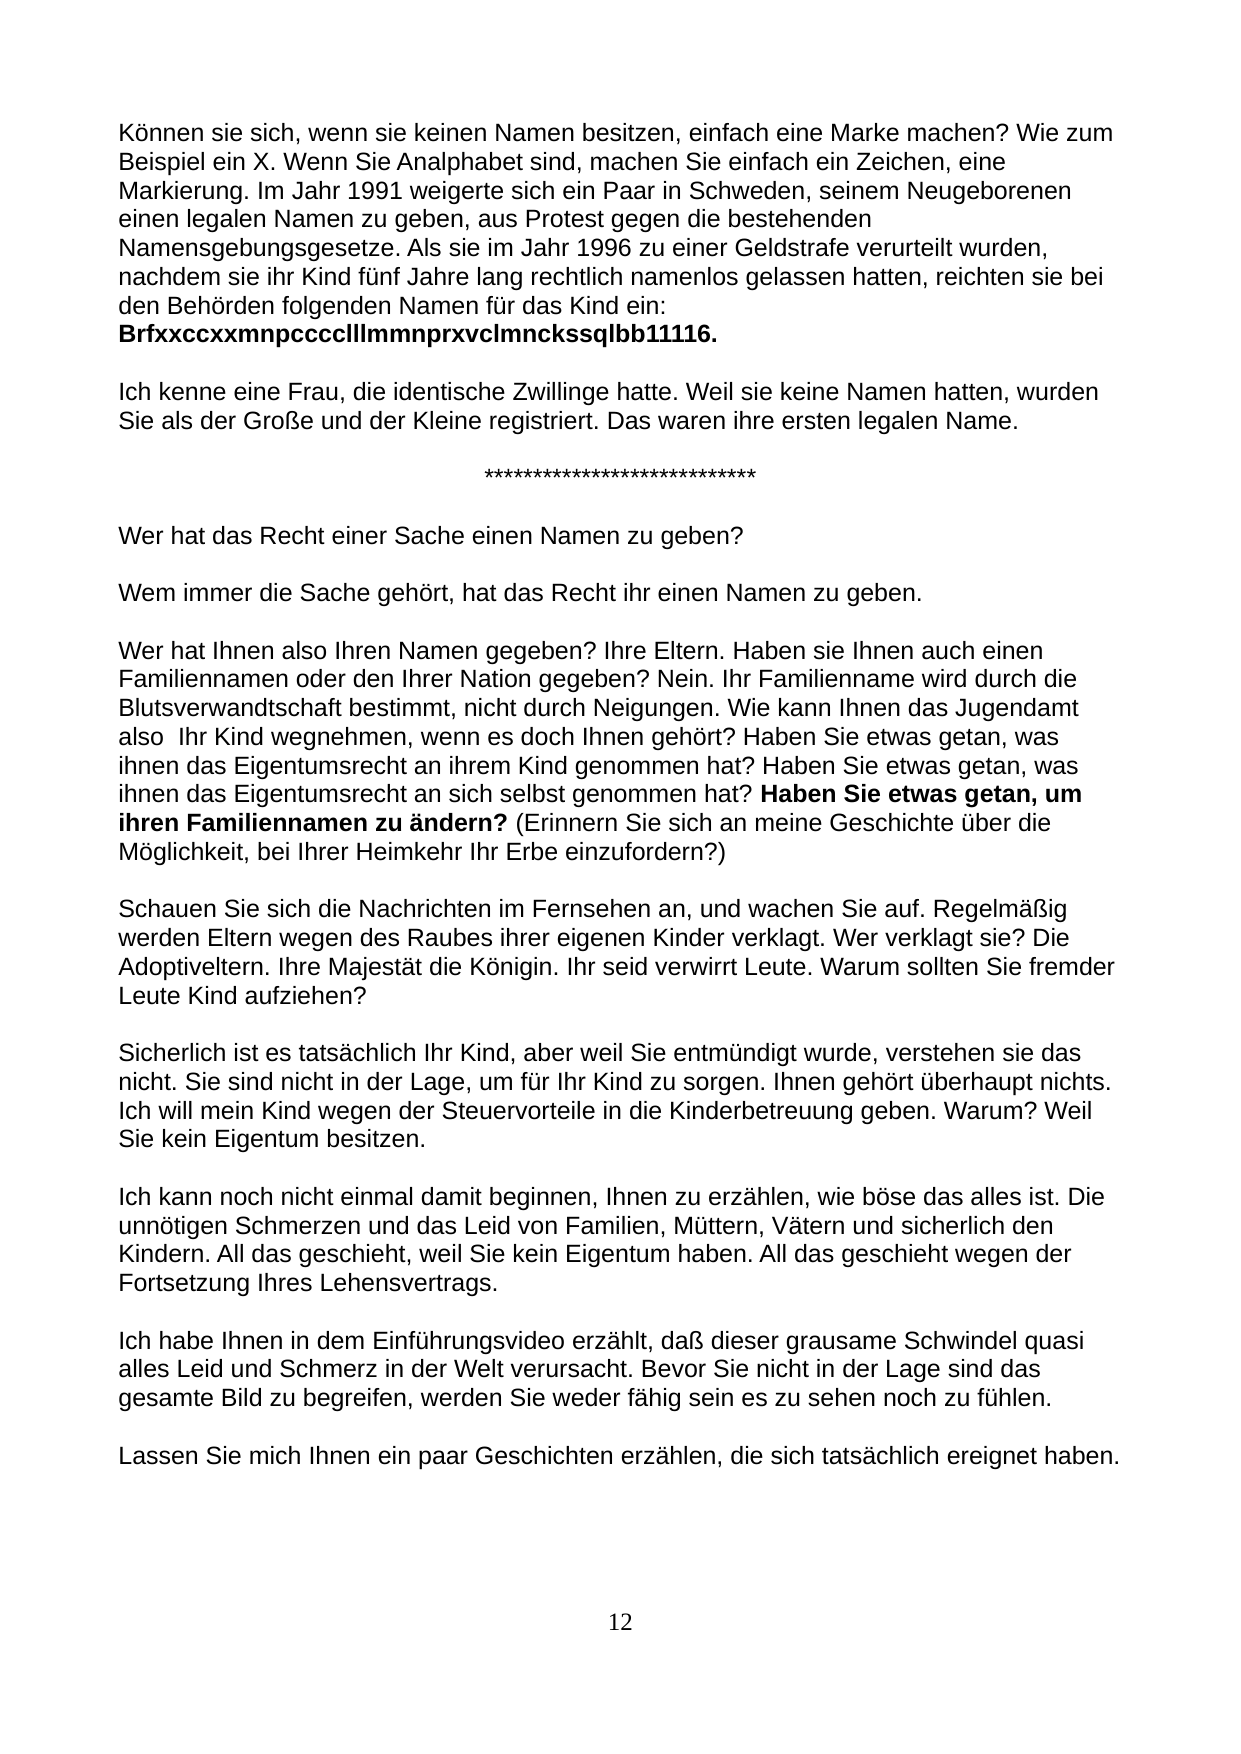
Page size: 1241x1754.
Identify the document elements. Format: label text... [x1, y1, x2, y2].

text Wer hat das Recht einer Sache einen Namen zu geben? [118, 521, 1122, 549]
text Lassen Sie mich Ihnen ein paar Geschichten erzählen, die sich tatsächlich ereignet haben. [118, 1441, 1122, 1469]
text Schauen Sie sich die Nachrichten im Fernsehen an, und wachen Sie auf. Regelmäßig werden Eltern wegen des Raubes ihrer eigenen Kinder verklagt. Wer verklagt sie? Die Adoptiveltern. Ihre Majestät die Königin. Ihr seid verwirrt Leute. Warum sollten Sie fremder Leute Kind aufziehen? [118, 894, 1122, 1009]
text Wem immer die Sache gehört, hat das Recht ihr einen Namen zu geben. [118, 578, 1122, 607]
text Ich kenne eine Frau, die identische Zwillinge hatte. Weil sie keine Namen hatten, wurden Sie als der Große und der Kleine registriert. Das waren ihre ersten legalen Name. [118, 377, 1122, 434]
text **************************** [118, 463, 1122, 492]
text Wer hat Ihnen also Ihren Namen gegeben? Ihre Eltern. Haben sie Ihnen auch einen Familiennamen oder den Ihrer Nation gegeben? Nein. Ihr Familienname wird durch die Blutsverwandtschaft bestimmt, nicht durch Neigungen. Wie kann Ihnen das Jugendamt also Ihr Kind wegnehmen, wenn es doch Ihnen gehört? Haben Sie etwas getan, was ihnen das Eigentumsrecht an ihrem Kind genommen hat? Haben Sie etwas getan, was ihnen das Eigentumsrecht an sich selbst genommen hat? Haben Sie etwas getan, um ihren Familiennamen zu ändern? (Erinnern Sie sich an meine Geschichte über die Möglichkeit, bei Ihrer Heimkehr Ihr Erbe einzufordern?) [118, 636, 1122, 866]
text Können sie sich, wenn sie keinen Namen besitzen, einfach eine Marke machen? Wie zum Beispiel ein X. Wenn Sie Analphabet sind, machen Sie einfach ein Zeichen, eine Markierung. Im Jahr 1991 weigerte sich ein Paar in Schweden, seinem Neugeborenen einen legalen Namen zu geben, aus Protest gegen die bestehenden Namensgebungsgesetze. Als sie im Jahr 1996 zu einer Geldstrafe verurteilt wurden, nachdem sie ihr Kind fünf Jahre lang rechtlich namenlos gelassen hatten, reichten sie bei den Behörden folgenden Namen für das Kind ein: Brfxxccxxmnpcccclllmmnprxvclmnckssqlbb11116. [118, 118, 1122, 348]
text Sicherlich ist es tatsächlich Ihr Kind, aber weil Sie entmündigt wurde, verstehen sie das nicht. Sie sind nicht in der Lage, um für Ihr Kind zu sorgen. Ihnen gehört überhaupt nichts. Ich will mein Kind wegen der Steuervorteile in die Kinderbetreuung geben. Warum? Weil Sie kein Eigentum besitzen. [118, 1038, 1122, 1153]
text Ich kann noch nicht einmal damit beginnen, Ihnen zu erzählen, wie böse das alles ist. Die unnötigen Schmerzen und das Leid von Familien, Müttern, Vätern und sicherlich den Kindern. All das geschieht, weil Sie kein Eigentum haben. All das geschieht wegen der Fortsetzung Ihres Lehensvertrags. [118, 1182, 1122, 1297]
text Ich habe Ihnen in dem Einführungsvideo erzählt, daß dieser grausame Schwindel quasi alles Leid und Schmerz in der Welt verursacht. Bevor Sie nicht in der Lage sind das gesamte Bild zu begreifen, werden Sie weder fähig sein es zu sehen noch zu fühlen. [118, 1326, 1122, 1412]
